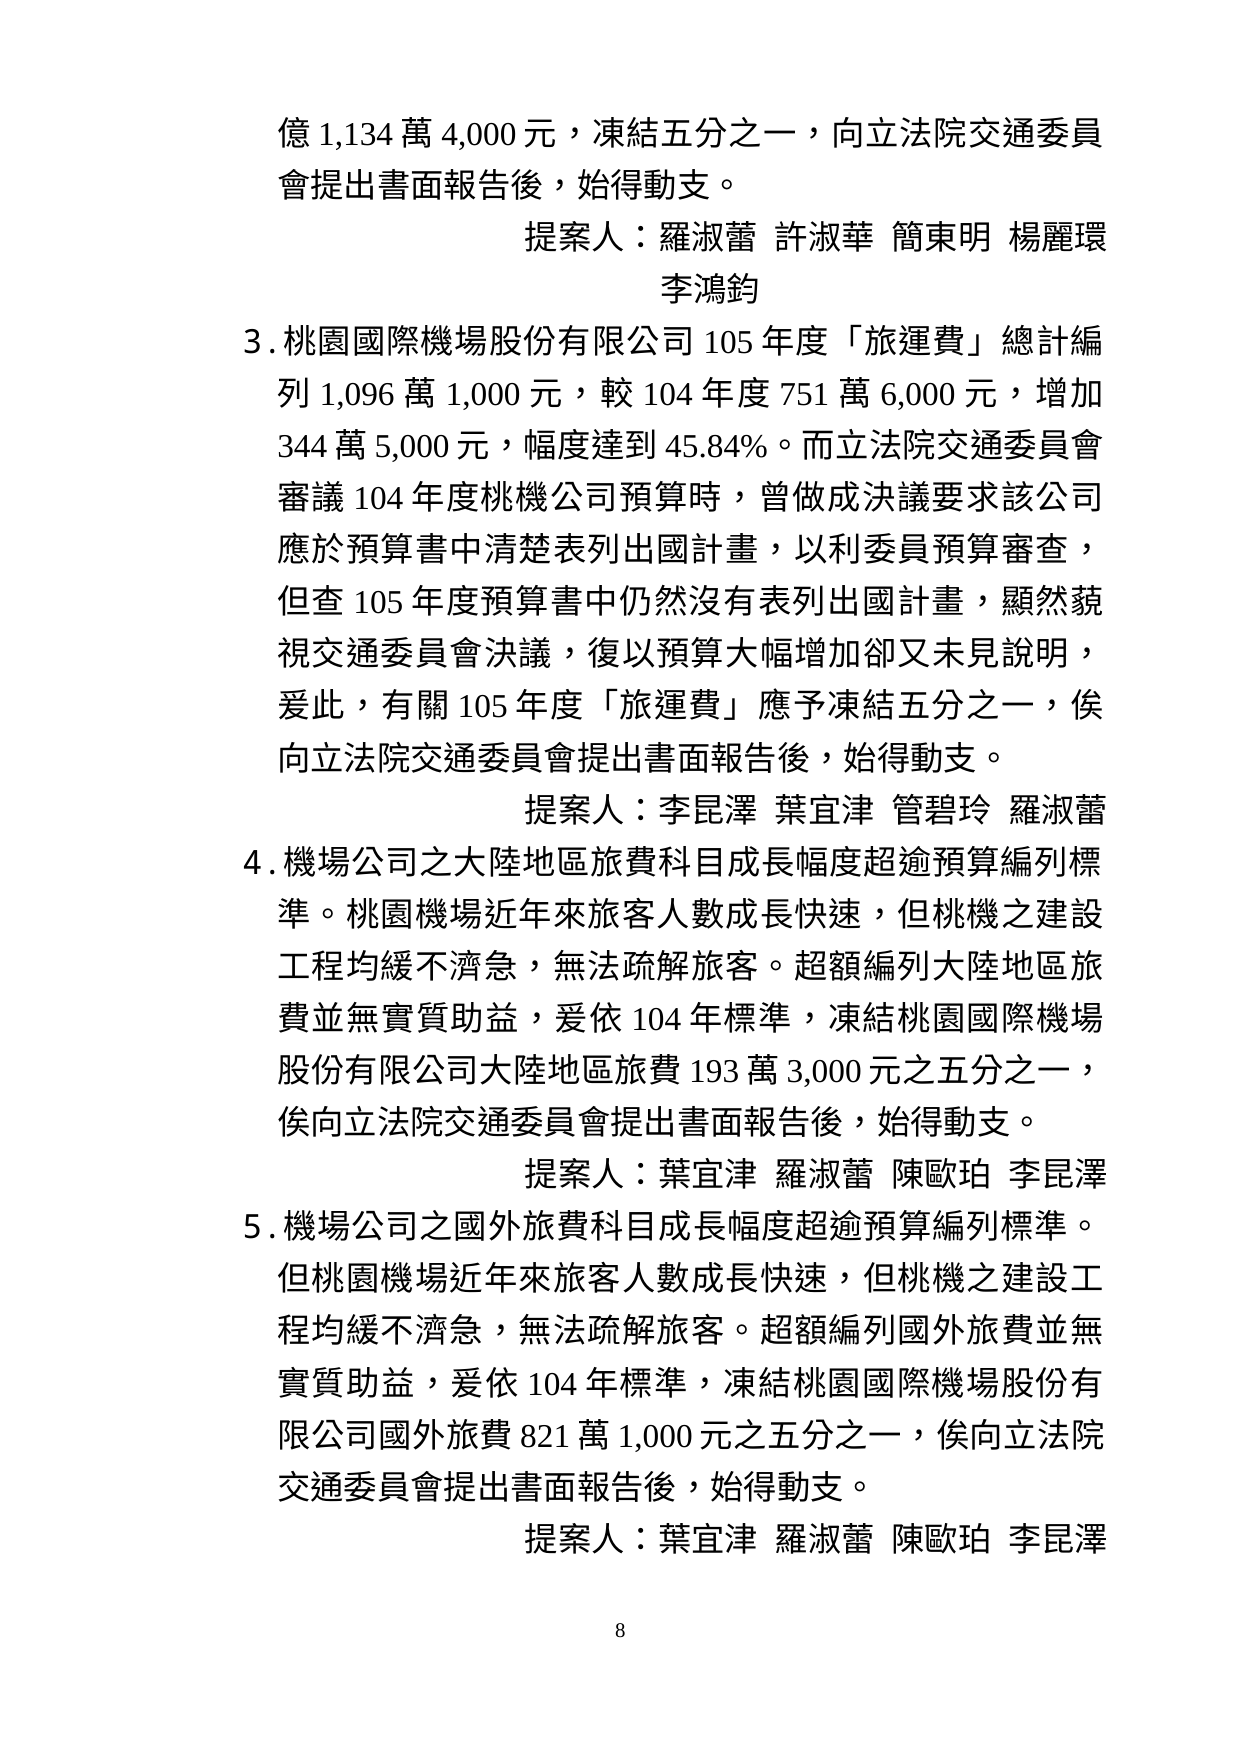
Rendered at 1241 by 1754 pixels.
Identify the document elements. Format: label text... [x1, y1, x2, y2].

text 提案人：葉宜津 羅淑蕾 陳歐珀 李昆澤 [524, 1145, 1119, 1197]
text 提案人：羅淑蕾 許淑華 簡東明 楊麗環李鴻鈞 [524, 207, 1119, 312]
text 2.機場公司國外旅費、大陸旅費……等科目105年度預算數超逾行政院所訂編列標準，也均超過104年度預算編列。例如：105年度國外旅費預算案編列821萬1,000元，較104年度預算536萬9,000元增加幅度約52.93%，容有欠妥。爰此，將「105年度桃園國際機場股份有限公司—國外旅費、大陸旅費、廣告費、用品消耗……」等經費1億1,134萬4,000元，凍結五分之一，向立法院交通委員會提出書面報告後，始得動支。 [242, 103, 1104, 207]
text 4.機場公司之大陸地區旅費科目成長幅度超逾預算編列標準。桃園機場近年來旅客人數成長快速，但桃機之建設工程均緩不濟急，無法疏解旅客。超額編列大陸地區旅費並無實質助益，爰依104年標準，凍結桃園國際機場股份有限公司大陸地區旅費193萬3,000元之五分之一，俟向立法院交通委員會提出書面報告後，始得動支。 [242, 832, 1104, 1145]
text 提案人：葉宜津 羅淑蕾 陳歐珀 李昆澤 [524, 1509, 1119, 1562]
text 3.桃園國際機場股份有限公司105年度「旅運費」總計編列1,096萬1,000元，較104年度751萬6,000元，增加344萬5,000元，幅度達到45.84%。而立法院交通委員會審議104年度桃機公司預算時，曾做成決議要求該公司應於預算書中清楚表列出國計畫，以利委員預算審查，但查105年度預算書中仍然沒有表列出國計畫，顯然藐視交通委員會決議，復以預算大幅增加卻又未見說明，爰此，有關105年度「旅運費」應予凍結五分之一，俟向立法院交通委員會提出書面報告後，始得動支。 [242, 312, 1104, 780]
text 提案人：李昆澤 葉宜津 管碧玲 羅淑蕾 [524, 780, 1119, 832]
text 5.機場公司之國外旅費科目成長幅度超逾預算編列標準。但桃園機場近年來旅客人數成長快速，但桃機之建設工程均緩不濟急，無法疏解旅客。超額編列國外旅費並無實質助益，爰依104年標準，凍結桃園國際機場股份有限公司國外旅費821萬1,000元之五分之一，俟向立法院交通委員會提出書面報告後，始得動支。 [242, 1197, 1104, 1509]
